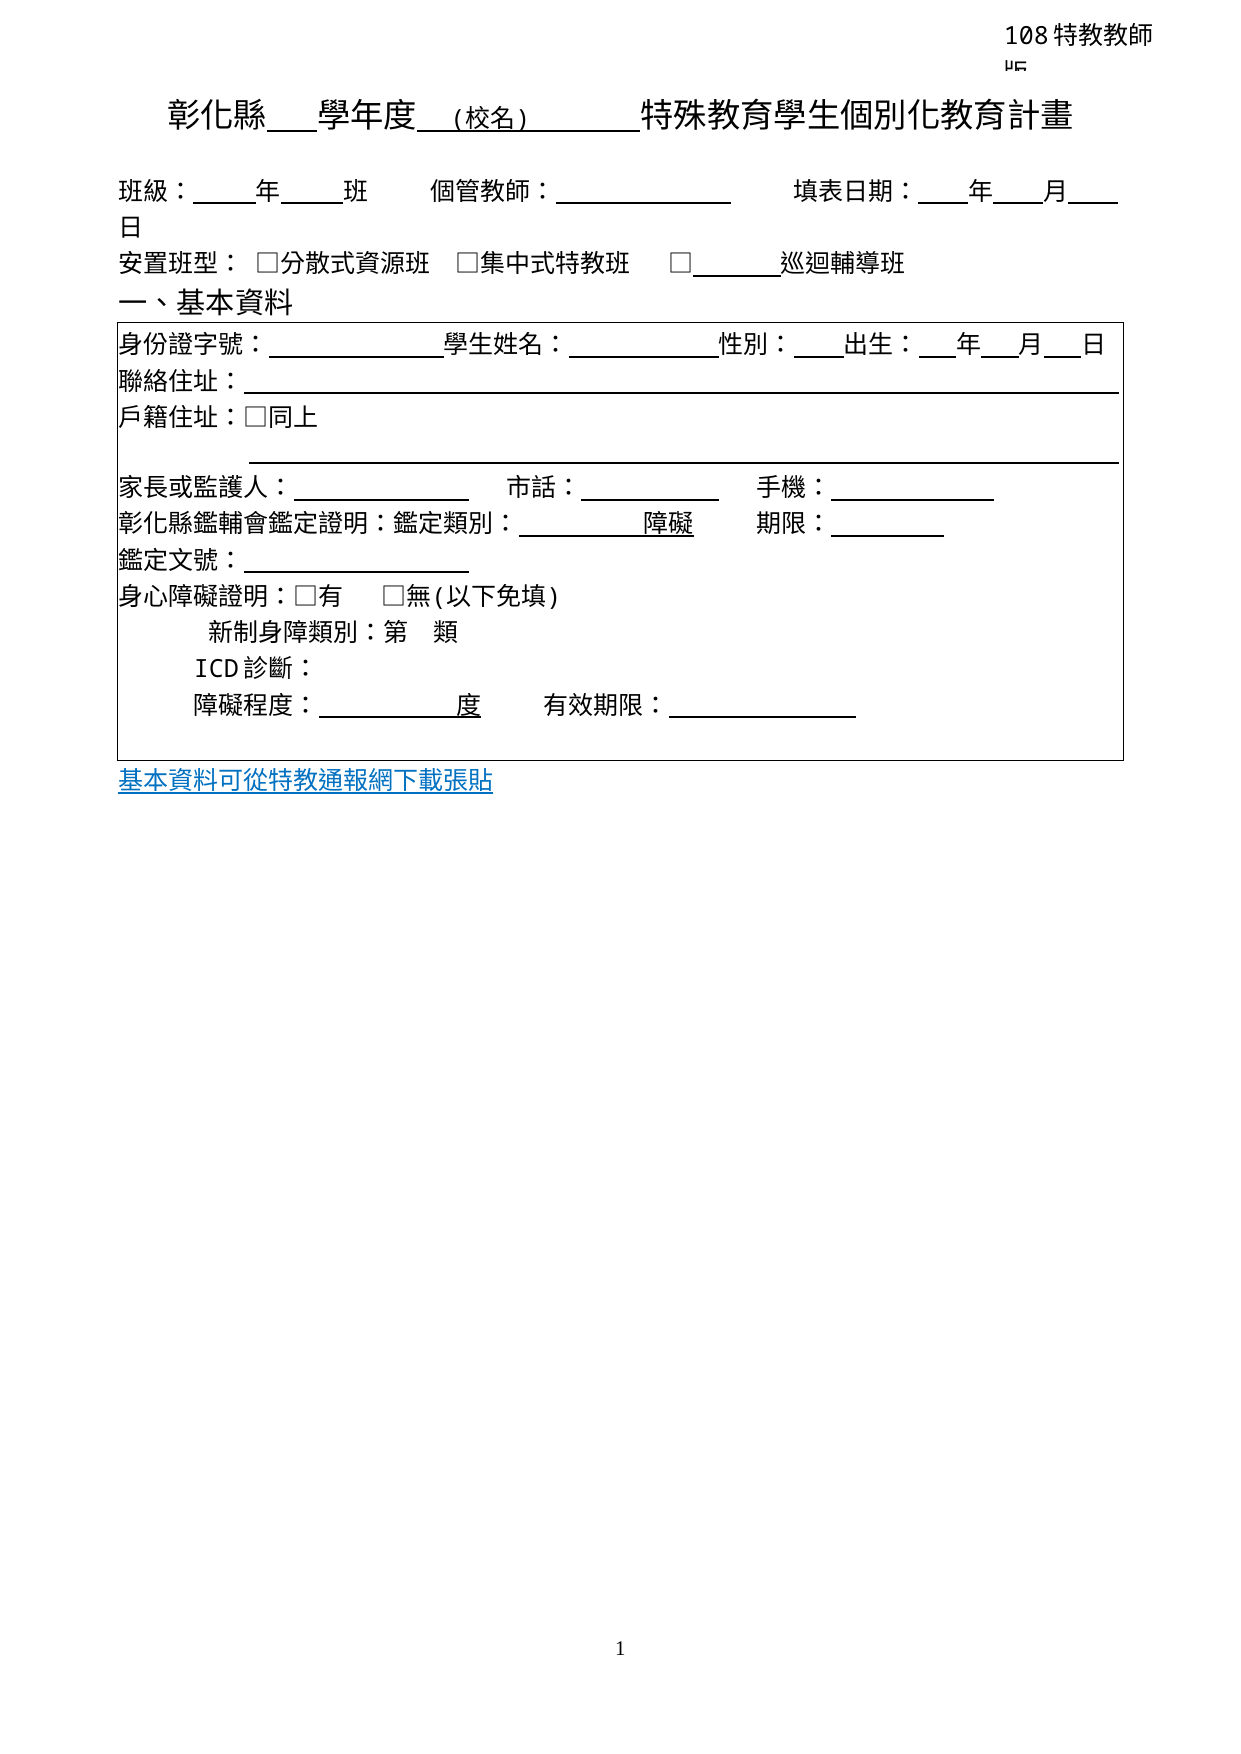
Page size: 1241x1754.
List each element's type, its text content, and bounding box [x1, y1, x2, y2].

text 108特教教師版 [1004, 16, 1169, 71]
text 彰化縣 學年度 (校名) 特殊教育學生個別化教育計畫 [989, 8, 1184, 78]
text 基本資料可從特教通報網下載張貼 [118, 761, 1122, 797]
text 一、基本資料 [118, 280, 1122, 322]
text 彰化縣 學年度 (校名) 特殊教育學生個別化教育計畫 [118, 89, 1122, 137]
table_header 身份證字號： 學生姓名： 性別： 出生： 年 月 日 聯絡住址： 戶籍住址：□同上 家長或監護人： 市話： 手機： 彰化縣鑑輔會鑑定證明：鑑定類別： 障礙 期限： 鑑定文號： 身心障礙證明：□有 □無(以下免填) 新制身障類別：第 類 ICD診斷： 障礙程度： 度 有效期限： [118, 323, 1123, 760]
text 安置班型： □分散式資源班 □集中式特教班 □ 巡迴輔導班 [118, 244, 1122, 280]
text 班級： 年 班 個管教師： 填表日期： 年 月 日 [118, 171, 1122, 244]
